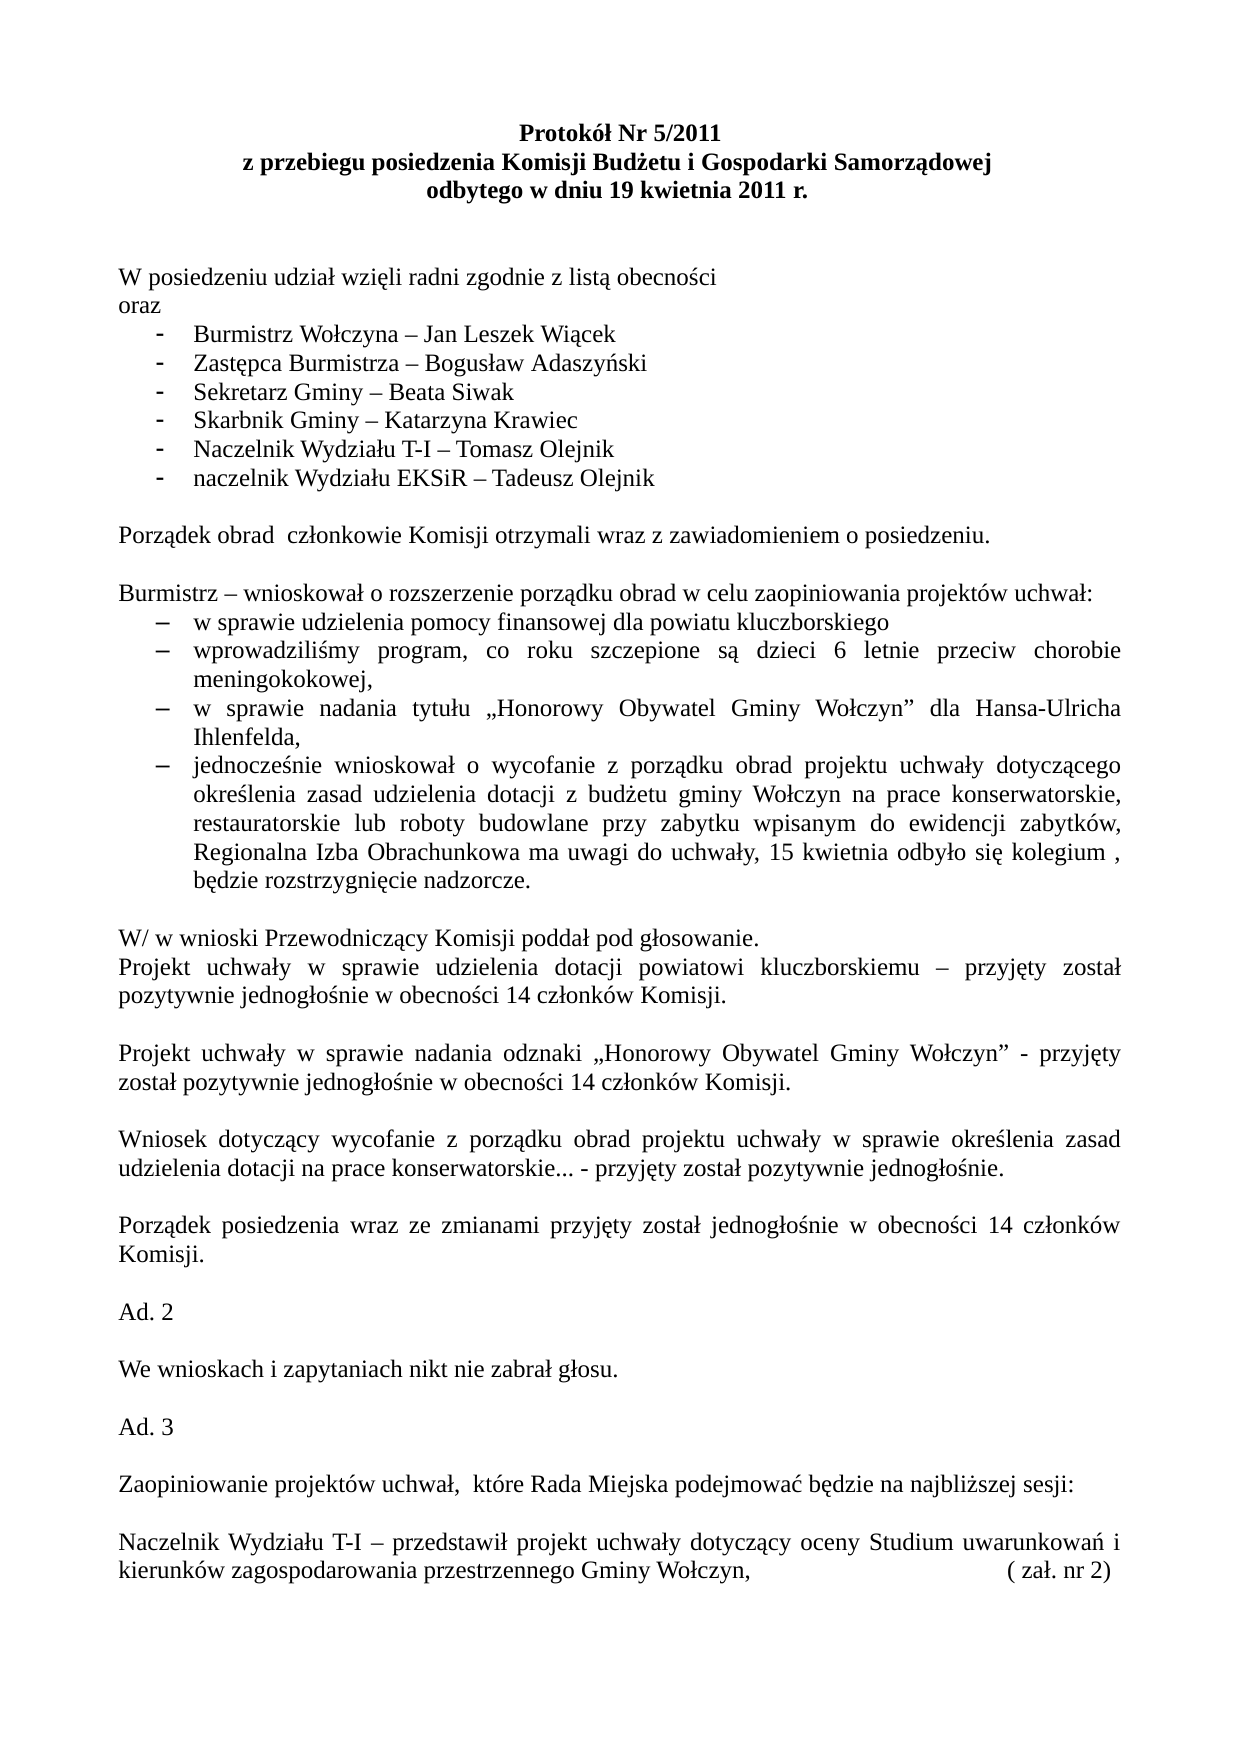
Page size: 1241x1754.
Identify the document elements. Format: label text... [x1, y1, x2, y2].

text Projekt uchwały w sprawie udzielenia dotacji powiatowi kluczborskiemu – przyjęty został pozytywnie jednogłośnie w obecności 14 członków Komisji. [118, 952, 1122, 1009]
text W posiedzeniu udział wzięli radni zgodnie z listą obecności [118, 262, 1122, 291]
list naczelnik Wydziału EKSiR – Tadeusz Olejnik [156, 463, 1122, 492]
text Ad. 2 [118, 1297, 1122, 1326]
list Zastępca Burmistrza – Bogusław Adaszyński [156, 348, 1122, 377]
text Burmistrz – wnioskował o rozszerzenie porządku obrad w celu zaopiniowania projektów uchwał: [118, 578, 1122, 607]
text Ad. 3 [118, 1412, 1122, 1441]
text We wnioskach i zapytaniach nikt nie zabrał głosu. [118, 1354, 1122, 1383]
text odbytego w dniu 19 kwietnia 2011 r. [118, 176, 1122, 204]
text Naczelnik Wydziału T-I – przedstawił projekt uchwały dotyczący oceny Studium uwarunkowań i kierunków zagospodarowania przestrzennego Gminy Wołczyn, ( zał. nr 2) [118, 1527, 1122, 1584]
list w sprawie udzielenia pomocy finansowej dla powiatu kluczborskiego [156, 607, 1122, 636]
list Naczelnik Wydziału T-I – Tomasz Olejnik [156, 434, 1122, 463]
list Burmistrz Wołczyna – Jan Leszek Wiącek [156, 319, 1122, 348]
list wprowadziliśmy program, co roku szczepione są dzieci 6 letnie przeciw chorobie meningokokowej, [156, 636, 1122, 693]
text oraz [118, 291, 1122, 319]
text Projekt uchwały w sprawie nadania odznaki „Honorowy Obywatel Gminy Wołczyn” - przyjęty został pozytywnie jednogłośnie w obecności 14 członków Komisji. [118, 1038, 1122, 1096]
list w sprawie nadania tytułu „Honorowy Obywatel Gminy Wołczyn” dla Hansa-Ulricha Ihlenfelda, [156, 693, 1122, 751]
text Zaopiniowanie projektów uchwał, które Rada Miejska podejmować będzie na najbliższej sesji: [118, 1469, 1122, 1498]
text Protokół Nr 5/2011 [118, 118, 1122, 147]
list Skarbnik Gminy – Katarzyna Krawiec [156, 406, 1122, 434]
text Porządek posiedzenia wraz ze zmianami przyjęty został jednogłośnie w obecności 14 członków Komisji. [118, 1211, 1122, 1268]
text W/ w wnioski Przewodniczący Komisji poddał pod głosowanie. [118, 923, 1122, 952]
text Porządek obrad członkowie Komisji otrzymali wraz z zawiadomieniem o posiedzeniu. [118, 521, 1122, 549]
list jednocześnie wnioskował o wycofanie z porządku obrad projektu uchwały dotyczącego określenia zasad udzielenia dotacji z budżetu gminy Wołczyn na prace konserwatorskie, restauratorskie lub roboty budowlane przy zabytku wpisanym do ewidencji zabytków, Regionalna Izba Obrachunkowa ma uwagi do uchwały, 15 kwietnia odbyło się kolegium , będzie rozstrzygnięcie nadzorcze. [156, 751, 1122, 894]
list Sekretarz Gminy – Beata Siwak [156, 377, 1122, 406]
text z przebiegu posiedzenia Komisji Budżetu i Gospodarki Samorządowej [118, 147, 1122, 176]
text Wniosek dotyczący wycofanie z porządku obrad projektu uchwały w sprawie określenia zasad udzielenia dotacji na prace konserwatorskie... - przyjęty został pozytywnie jednogłośnie. [118, 1124, 1122, 1182]
